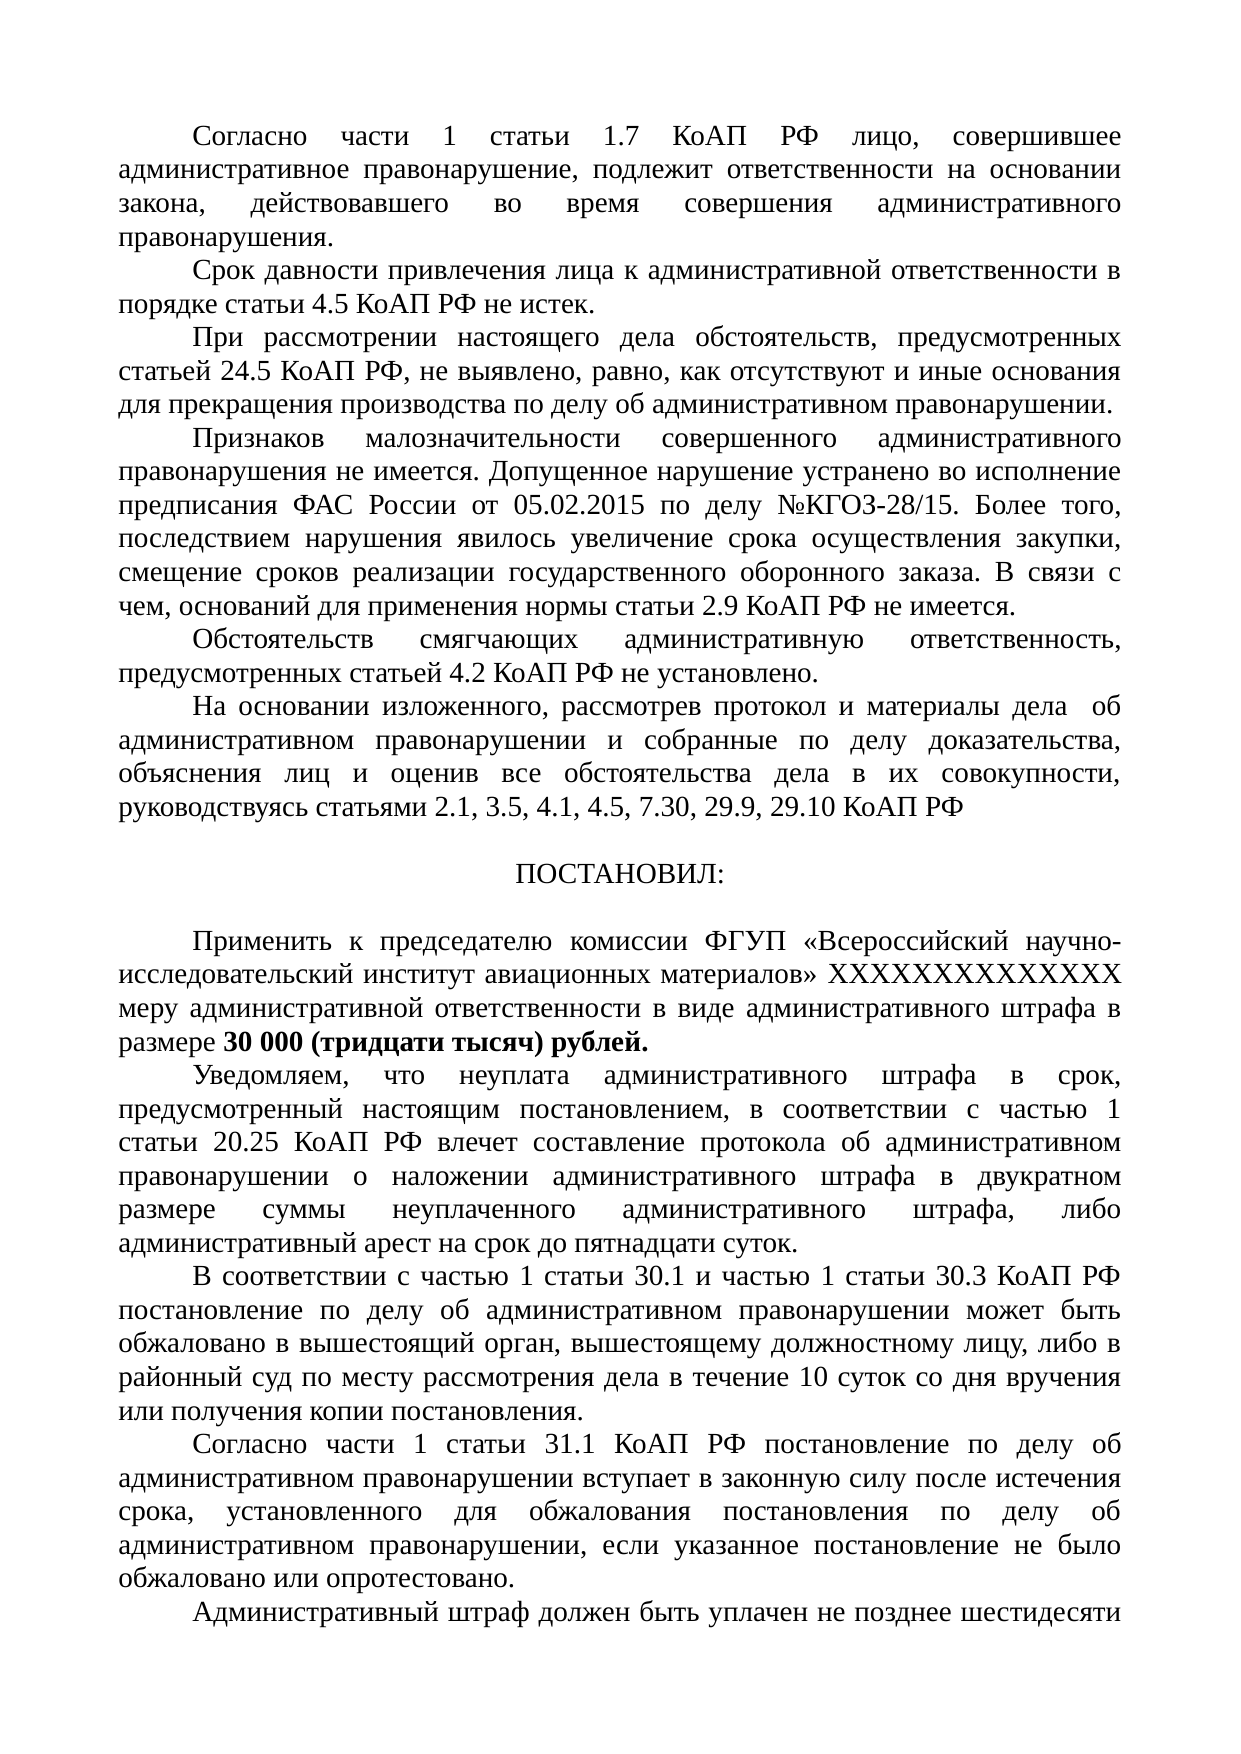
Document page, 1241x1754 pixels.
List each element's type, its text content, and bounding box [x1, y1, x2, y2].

text Согласно части 1 статьи 1.7 КоАП РФ лицо, совершившее административное правонарушение, подлежит ответственности на основании закона, действовавшего во время совершения административного правонарушения. [118, 118, 1122, 252]
text На основании изложенного, рассмотрев протокол и материалы дела об административном правонарушении и собранные по делу доказательства, объяснения лиц и оценив все обстоятельства дела в их совокупности, руководствуясь статьями 2.1, 3.5, 4.1, 4.5, 7.30, 29.9, 29.10 КоАП РФ [118, 688, 1122, 822]
text При рассмотрении настоящего дела обстоятельств, предусмотренных статьей 24.5 КоАП РФ, не выявлено, равно, как отсутствуют и иные основания для прекращения производства по делу об административном правонарушении. [118, 319, 1122, 420]
text Признаков малозначительности совершенного административного правонарушения не имеется. Допущенное нарушение устранено во исполнение предписания ФАС России от 05.02.2015 по делу №КГОЗ-28/15. Более того, последствием нарушения явилось увеличение срока осуществления закупки, смещение сроков реализации государственного оборонного заказа. В связи с чем, оснований для применения нормы статьи 2.9 КоАП РФ не имеется. [118, 420, 1122, 621]
text Срок давности привлечения лица к административной ответственности в порядке статьи 4.5 КоАП РФ не истек. [118, 252, 1122, 319]
text В соответствии с частью 1 статьи 30.1 и частью 1 статьи 30.3 КоАП РФ постановление по делу об административном правонарушении может быть обжаловано в вышестоящий орган, вышестоящему должностному лицу, либо в районный суд по месту рассмотрения дела в течение 10 суток со дня вручения или получения копии постановления. [118, 1258, 1122, 1426]
text Применить к председателю комиссии ФГУП «Всероссийский научно-исследовательский институт авиационных материалов» XXXXXXXXXXXXXX меру административной ответственности в виде административного штрафа в размере 30 000 (тридцати тысяч) рублей. [118, 923, 1122, 1057]
text Уведомляем, что неуплата административного штрафа в срок, предусмотренный настоящим постановлением, в соответствии с частью 1 статьи 20.25 КоАП РФ влечет составление протокола об административном правонарушении о наложении административного штрафа в двукратном размере суммы неуплаченного административного штрафа, либо административный арест на срок до пятнадцати суток. [118, 1057, 1122, 1258]
text ПОСТАНОВИЛ: [118, 856, 1122, 889]
text Административный штраф должен быть уплачен не позднее шестидесяти [118, 1594, 1122, 1627]
text Обстоятельств смягчающих административную ответственность, предусмотренных статьей 4.2 КоАП РФ не установлено. [118, 621, 1122, 688]
text Согласно части 1 статьи 31.1 КоАП РФ постановление по делу об административном правонарушении вступает в законную силу после истечения срока, установленного для обжалования постановления по делу об административном правонарушении, если указанное постановление не было обжаловано или опротестовано. [118, 1426, 1122, 1594]
